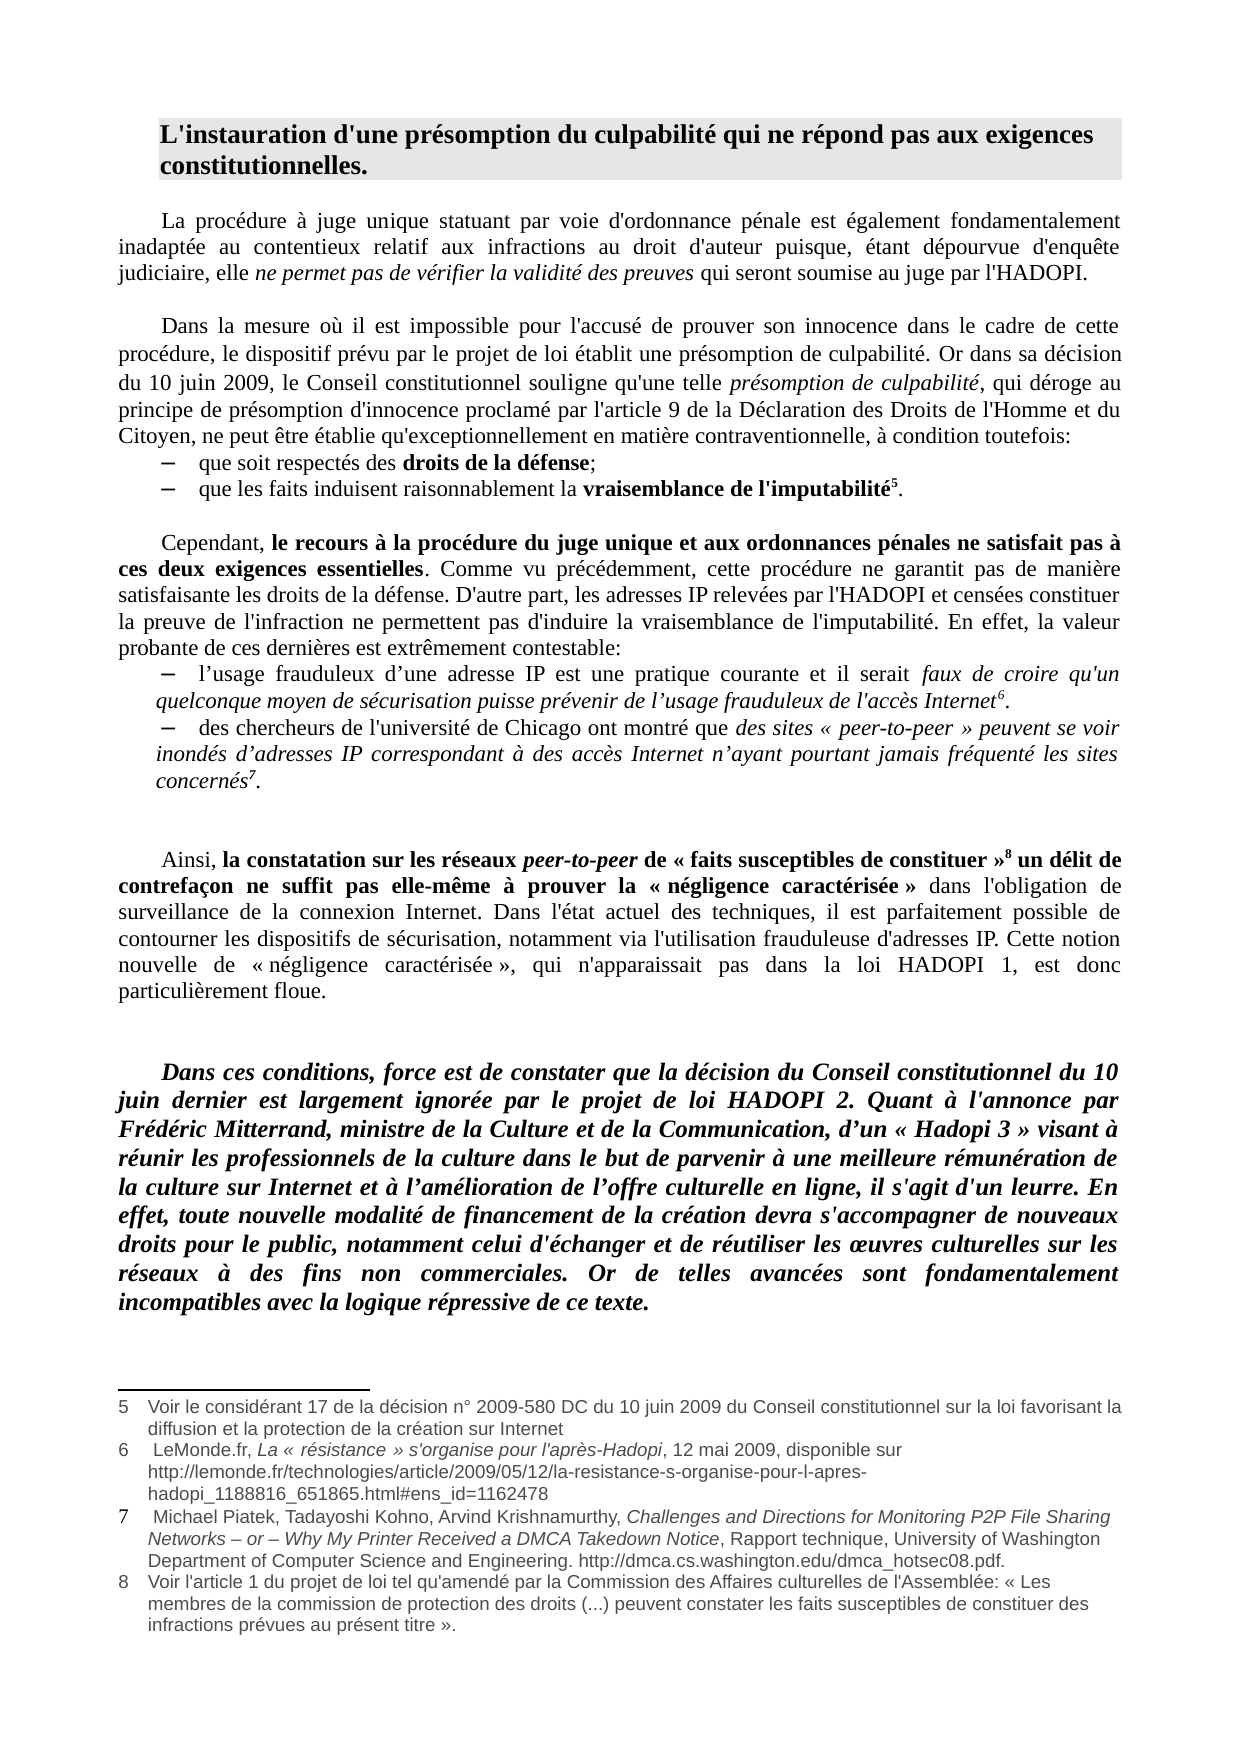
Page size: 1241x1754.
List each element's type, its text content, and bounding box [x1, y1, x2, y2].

text Dans ces conditions, force est de constater que la décision du Conseil constitutionnel du 10 juin dernier est largement ignorée par le projet de loi HADOPI 2. Quant à l'annonce par Frédéric Mitterrand, ministre de la Culture et de la Communication, d’un « Hadopi 3 » visant à réunir les professionnels de la culture dans le but de parvenir à une meilleure rémunération de la culture sur Internet et à l’amélioration de l’offre culturelle en ligne, il s'agit d'un leurre. En effet, toute nouvelle modalité de financement de la création devra s'accompagner de nouveaux droits pour le public, notamment celui d'échanger et de réutiliser les œuvres culturelles sur les réseaux à des fins non commerciales. Or de telles avancées sont fondamentalement incompatibles avec la logique répressive de ce texte. [118, 1057, 1122, 1315]
list que les faits induisent raisonnablement la vraisemblance de l'imputabilité. [118, 476, 1122, 502]
text Dans la mesure où il est impossible pour l'accusé de prouver son innocence dans le cadre de cette procédure, le dispositif prévu par le projet de loi établit une présomption de culpabilité. Or dans sa décision du 10 juin 2009, le Conseil constitutionnel souligne qu'une telle présomption de culpabilité, qui déroge au principe de présomption d'innocence proclamé par l'article 9 de la Déclaration des Droits de l'Homme et du Citoyen, ne peut être établie qu'exceptionnellement en matière contraventionnelle, à condition toutefois: [118, 312, 1122, 449]
text Cependant, le recours à la procédure du juge unique et aux ordonnances pénales ne satisfait pas à ces deux exigences essentielles. Comme vu précédemment, cette procédure ne garantit pas de manière satisfaisante les droits de la défense. D'autre part, les adresses IP relevées par l'HADOPI et censées constituer la preuve de l'infraction ne permettent pas d'induire la vraisemblance de l'imputabilité. En effet, la valeur probante de ces dernières est extrêmement contestable: [118, 529, 1122, 660]
subtitle L'instauration d'une présomption du culpabilité qui ne répond pas aux exigences constitutionnelles. [159, 118, 1122, 180]
list Michael Piatek, Tadayoshi Kohno, Arvind Krishnamurthy, Challenges and Directions for Monitoring P2P File Sharing Networks – or – Why My Printer Received a DMCA Takedown Notice, Rapport technique, University of Washington Department of Computer Science and Engineering. http://dmca.cs.washington.edu/dmca_hotsec08.pdf. [118, 1504, 1122, 1571]
list des chercheurs de l'université de Chicago ont montré que des sites « peer-to-peer » peuvent se voir inondés d’adresses IP correspondant à des accès Internet n’ayant pourtant jamais fréquenté les sites concernés. [118, 713, 1122, 793]
text La procédure à juge unique statuant par voie d'ordonnance pénale est également fondamentalement inadaptée au contentieux relatif aux infractions au droit d'auteur puisque, étant dépourvue d'enquête judiciaire, elle ne permet pas de vérifier la validité des preuves qui seront soumise au juge par l'HADOPI. [118, 207, 1122, 286]
list l’usage frauduleux d’une adresse IP est une pratique courante et il serait faux de croire qu'un quelconque moyen de sécurisation puisse prévenir de l’usage frauduleux de l'accès Internet. [118, 660, 1122, 713]
list que soit respectés des droits de la défense; [118, 449, 1122, 476]
text Voir l'article 1 du projet de loi tel qu'amendé par la Commission des Affaires culturelles de l'Assemblée: « Les membres de la commission de protection des droits (...) peuvent constater les faits susceptibles de constituer des infractions prévues au présent titre ». [118, 1571, 1122, 1636]
list LeMonde.fr, La « résistance » s'organise pour l'après-Hadopi, 12 mai 2009, disponible sur http://lemonde.fr/technologies/article/2009/05/12/la-resistance-s-organise-pour-l-apres-hadopi_1188816_651865.html#ens_id=1162478 [118, 1439, 1122, 1504]
list Voir le considérant 17 de la décision n° 2009-580 DC du 10 juin 2009 du Conseil constitutionnel sur la loi favorisant la diffusion et la protection de la création sur Internet [118, 1396, 1122, 1439]
text Ainsi, la constatation sur les réseaux peer-to-peer de « faits susceptibles de constituer » un délit de contrefaçon ne suffit pas elle-même à prouver la « négligence caractérisée » dans l'obligation de surveillance de la connexion Internet. Dans l'état actuel des techniques, il est parfaitement possible de contourner les dispositifs de sécurisation, notamment via l'utilisation frauduleuse d'adresses IP. Cette notion nouvelle de « négligence caractérisée », qui n'apparaissait pas dans la loi HADOPI 1, est donc particulièrement floue. [118, 846, 1122, 1004]
